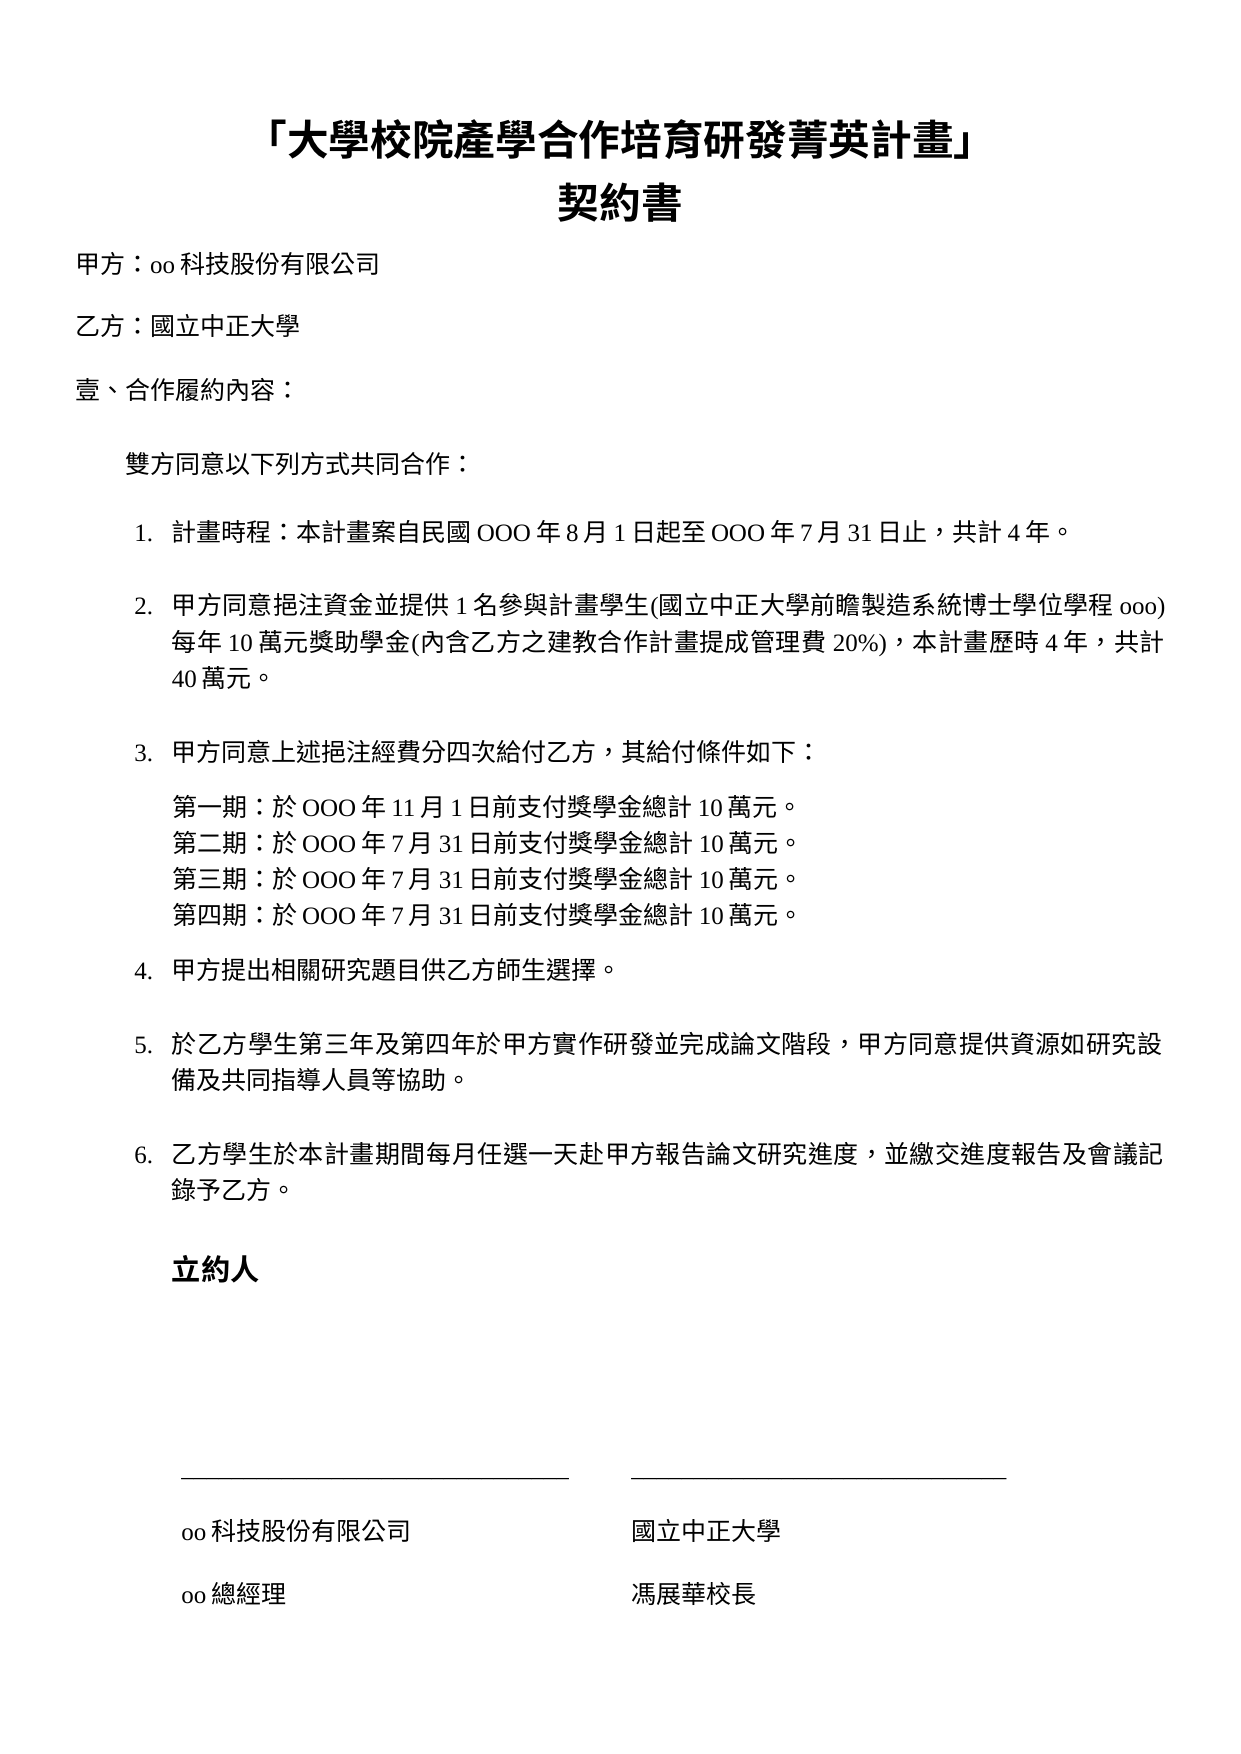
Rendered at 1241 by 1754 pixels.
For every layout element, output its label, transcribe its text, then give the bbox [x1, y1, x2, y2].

list 甲方提出相關研究題目供乙方師生選擇。 [134, 951, 1165, 987]
list 合作履約內容： [75, 371, 1165, 407]
text 契約書 [75, 158, 1165, 221]
list 甲方同意挹注資金並提供1名參與計畫學生(國立中正大學前瞻製造系統博士學位學程ooo)每年10萬元獎助學金(內含乙方之建教合作計畫提成管理費20%)，本計畫歷時4年，共計40萬元。 [134, 586, 1165, 694]
text 第一期：於OOO年11月1日前支付獎學金總計10萬元。 [172, 787, 1165, 823]
table_header _______________________________ oo科技股份有限公司 oo總經理 [170, 1301, 620, 1614]
text 雙方同意以下列方式共同合作： [125, 444, 1165, 481]
table_header ______________________________ 國立中正大學 馮展華校長 [620, 1301, 1071, 1614]
text 「大學校院產學合作培育研發菁英計畫」 [75, 96, 1165, 158]
text 立約人 [172, 1226, 1165, 1288]
list 計畫時程：本計畫案自民國OOO年8月1日起至OOO年7月31日止，共計4年。 [134, 512, 1165, 548]
text 甲方：oo科技股份有限公司 [75, 221, 1165, 283]
list 乙方學生於本計畫期間每月任選一天赴甲方報告論文研究進度，並繳交進度報告及會議記錄予乙方。 [134, 1134, 1165, 1207]
text 第二期：於OOO年7月31日前支付獎學金總計10萬元。 [172, 823, 1165, 859]
list 於乙方學生第三年及第四年於甲方實作研發並完成論文階段，甲方同意提供資源如研究設備及共同指導人員等協助。 [134, 1024, 1165, 1097]
text 第三期：於OOO年7月31日前支付獎學金總計10萬元。 [172, 859, 1165, 896]
text 第四期：於OOO年7月31日前支付獎學金總計10萬元。 [172, 896, 1165, 932]
text 乙方：國立中正大學 [75, 283, 1165, 346]
list 甲方同意上述挹注經費分四次給付乙方，其給付條件如下： [134, 732, 1165, 768]
